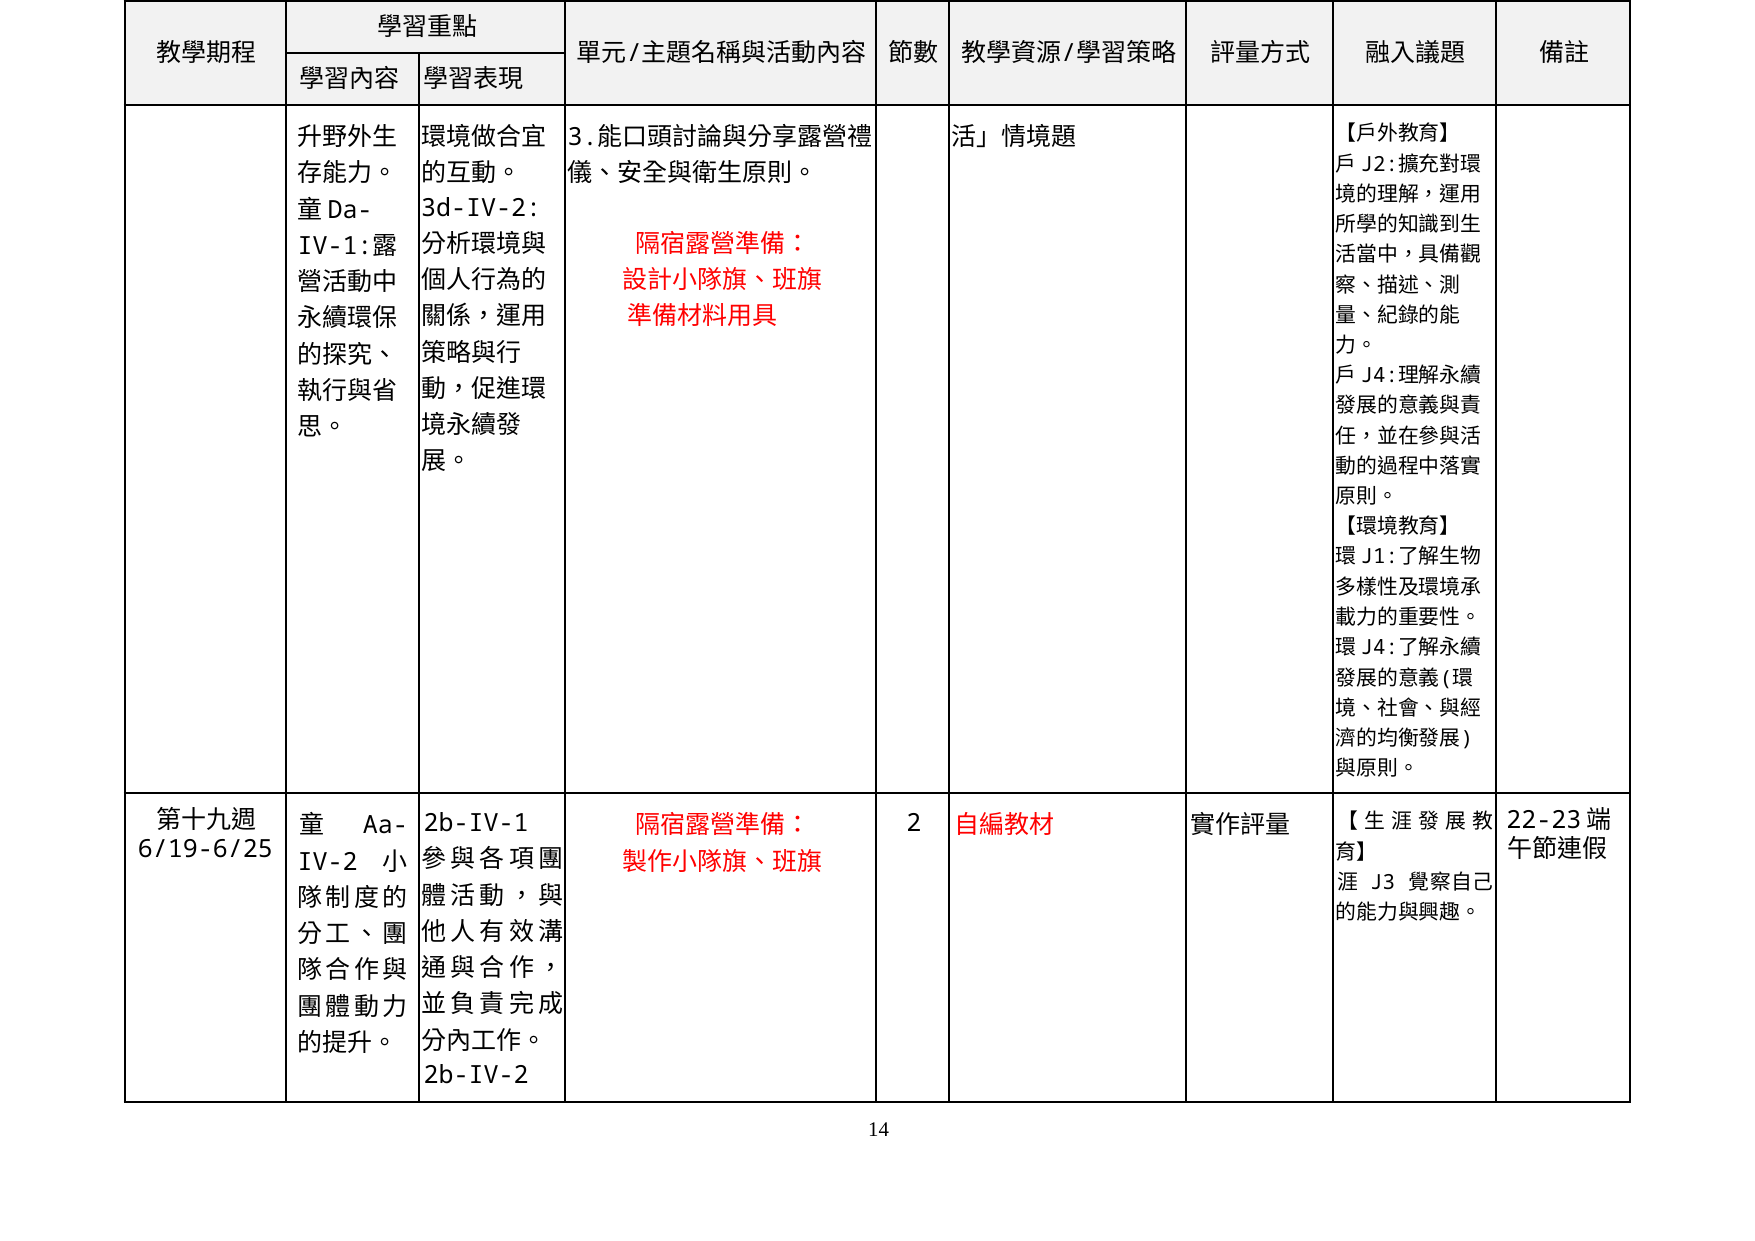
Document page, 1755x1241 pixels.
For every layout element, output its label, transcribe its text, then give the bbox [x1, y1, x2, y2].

table_header 融入議題 [1334, 2, 1495, 104]
table_cell 升野外生存能力。 童Da-IV-1:露營活動中永續環保的探究、執行與省思。 [287, 106, 418, 792]
table_header 學習重點 [287, 2, 564, 52]
table_cell 3.能口頭討論與分享露營禮儀、安全與衛生原則。 隔宿露營準備： 設計小隊旗、班旗 準備材料用具 [566, 106, 875, 792]
table_cell [877, 106, 948, 792]
table_cell 學習內容 [287, 54, 418, 104]
table_cell 自編教材 [950, 794, 1185, 1101]
table_header 單元/主題名稱與活動內容 [566, 2, 875, 104]
table_cell 22-23端午節連假 [1497, 794, 1629, 1101]
table_header 評量方式 [1187, 2, 1332, 104]
table_cell [126, 106, 285, 792]
table_cell 2 [877, 794, 948, 1101]
table_cell 【生涯發展教育】 涯 J3 覺察自己的能力與興趣。 [1334, 794, 1495, 1101]
table_header 教學資源/學習策略 [950, 2, 1185, 104]
table_cell 活」情境題 [950, 106, 1185, 792]
table_cell 環境做合宜的互動。 3d-IV-2:分析環境與個人行為的關係，運用策略與行動，促進環境永續發展。 [420, 106, 564, 792]
table_header 節數 [877, 2, 948, 104]
table_cell 童Aa-IV-2 小隊制度的分工、團隊合作與團體動力的提升。 [287, 794, 418, 1101]
table_cell 【戶外教育】 戶J2:擴充對環境的理解，運用所學的知識到生活當中，具備觀察、描述、測量、紀錄的能力。 戶J4:理解永續發展的意義與責任，並在參與活動的過程中落實原則。 【環境教育】 環J1:了解生物多樣性及環境承載力的重要性。 環J4:了解永續發展的意義(環境、社會、與經濟的均衡發展)與原則。 [1334, 106, 1495, 792]
table_cell [1497, 106, 1629, 792]
table_cell 實作評量 [1187, 794, 1332, 1101]
table_cell 2b-IV-1 參與各項團體活動，與他人有效溝通與合作，並負責完成分內工作。 2b-IV-2 [420, 794, 564, 1101]
table_cell 隔宿露營準備： 製作小隊旗、班旗 [566, 794, 875, 1101]
table_header 備註 [1497, 2, 1629, 104]
table_cell 第十九週6/19-6/25 [126, 794, 285, 1101]
table_header 教學期程 [126, 2, 285, 104]
table_cell [1187, 106, 1332, 792]
table_cell 學習表現 [420, 54, 564, 104]
